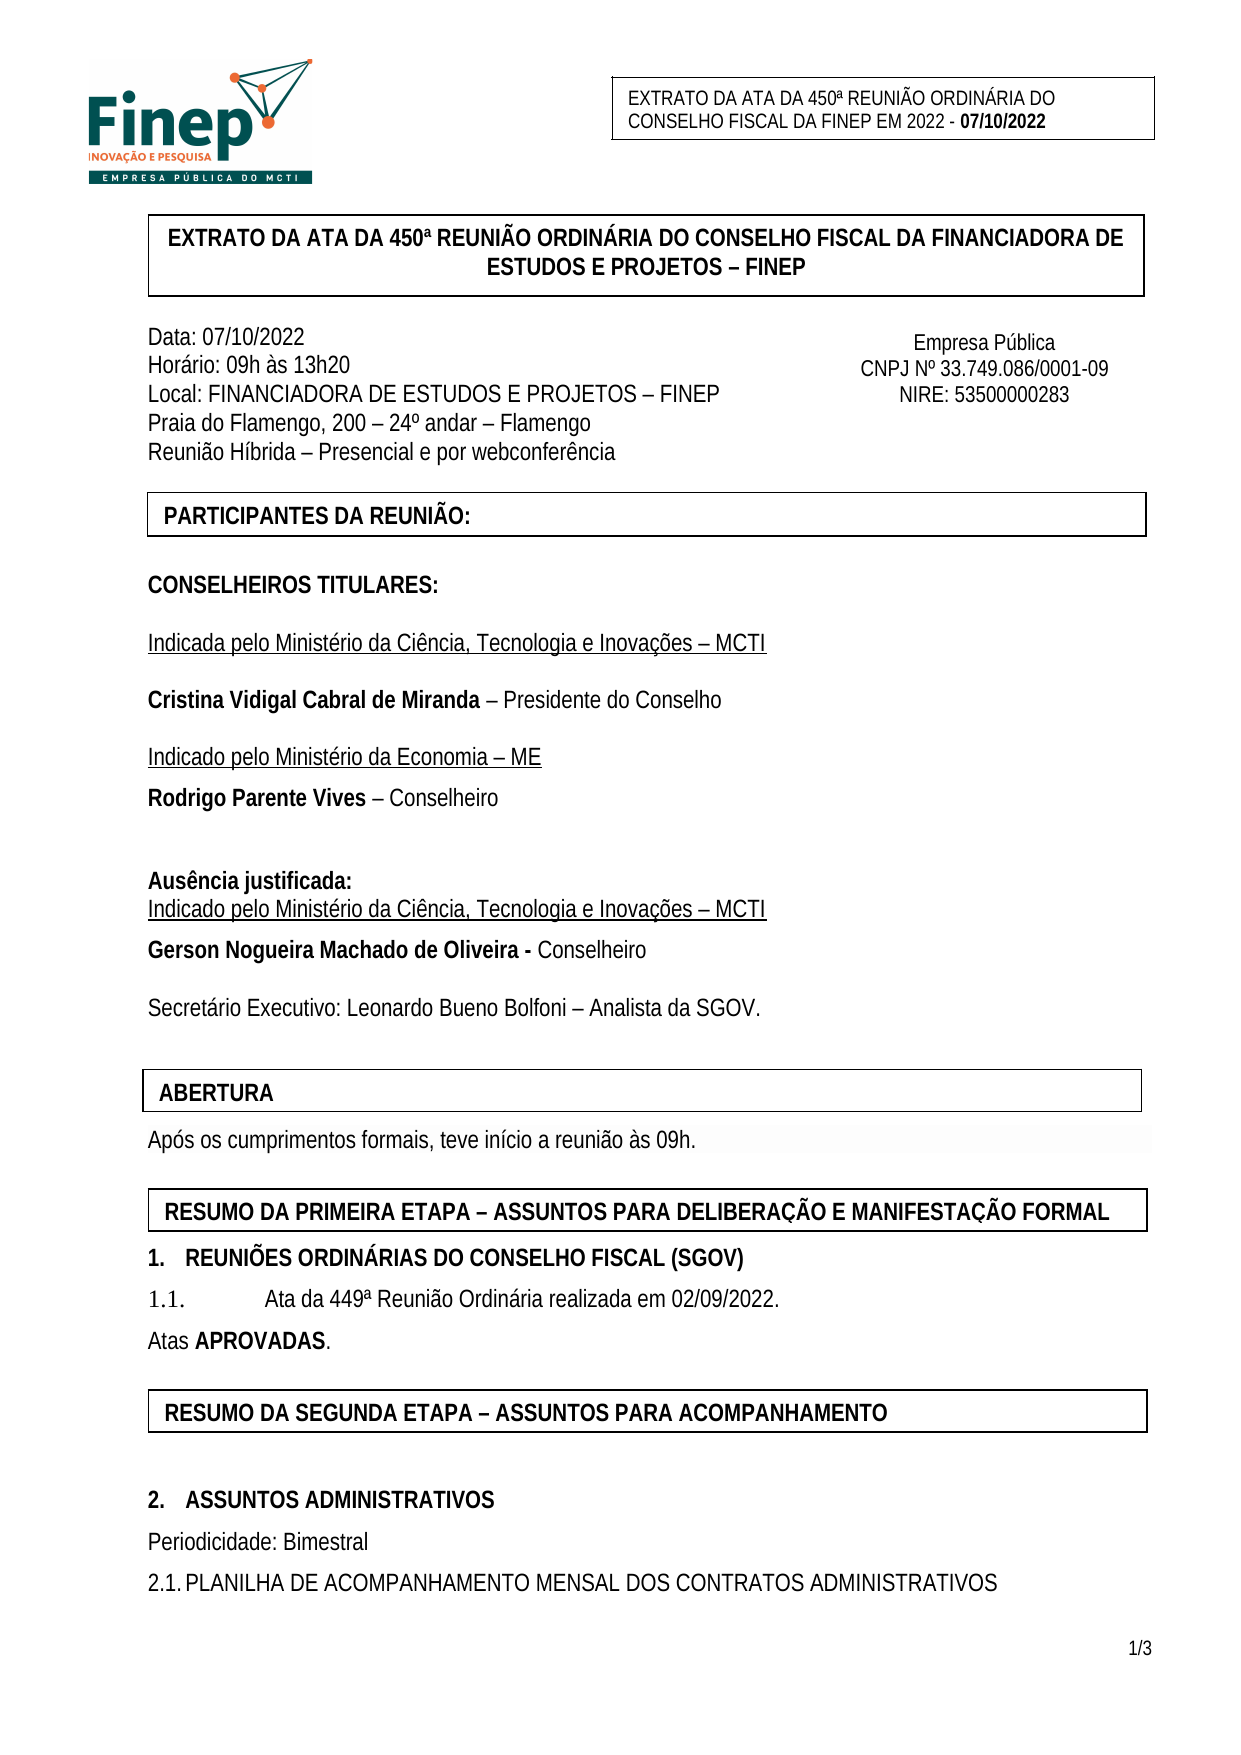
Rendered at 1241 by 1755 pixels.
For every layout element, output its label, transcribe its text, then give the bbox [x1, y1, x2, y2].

text RESUMO DA SEGUNDA ETAPA – ASSUNTOS PARA ACOMPANHAMENTO [164, 1398, 1131, 1424]
text Local: FINANCIADORA DE ESTUDOS E PROJETOS – FINEP [148, 379, 839, 408]
text Reunião Híbrida – Presencial e por webconferência [148, 436, 1206, 465]
list PLANILHA DE ACOMPANHAMENTO MENSAL DOS CONTRATOS ADMINISTRATIVOS [148, 1568, 1152, 1596]
text Praia do Flamengo, 200 – 24º andar – Flamengo [148, 408, 1206, 436]
text Empresa Pública [854, 329, 1114, 355]
list ASSUNTOS ADMINISTRATIVOS [148, 1485, 1152, 1514]
text Indicado pelo Ministério da Ciência, Tecnologia e Inovações – MCTI [148, 894, 1152, 923]
text [1129, 322, 1152, 351]
text NIRE: 53500000283 [854, 381, 1114, 408]
text ABERTURA [159, 1077, 1126, 1103]
text Rodrigo Parente Vives – Conselheiro [148, 783, 1152, 812]
text [1129, 379, 1206, 408]
text Horário: 09h às 13h20 [148, 351, 839, 379]
text Gerson Nogueira Machado de Oliveira - Conselheiro [148, 936, 1152, 964]
list REUNIÕES ORDINÁRIAS DO CONSELHO FISCAL (SGOV) [148, 1243, 1152, 1272]
text PARTICIPANTES DA REUNIÃO: [163, 501, 1130, 528]
text Atas APROVADAS. [148, 1326, 1152, 1354]
text CNPJ Nº 33.749.086/0001-09 [854, 355, 1114, 381]
text CONSELHEIROS TITULARES: [148, 570, 1152, 599]
text Secretário Executivo: Leonardo Bueno Bolfoni – Analista da SGOV. [148, 993, 1152, 1021]
text Cristina Vidigal Cabral de Miranda – Presidente do Conselho [148, 685, 1152, 713]
text [1129, 351, 1206, 379]
text Data: 07/10/2022 [148, 322, 839, 351]
text Indicada pelo Ministério da Ciência, Tecnologia e Inovações – MCTI [148, 628, 1152, 656]
text EXTRATO DA ATA DA 450ª REUNIÃO ORDINÁRIA DO CONSELHO FISCAL DA FINANCIADORA DE ESTUDOS E PROJETOS – FINEP [164, 223, 1128, 281]
text Indicado pelo Ministério da Economia – ME [148, 742, 1152, 771]
text Após os cumprimentos formais, teve início a reunião às 09h. [148, 1125, 1152, 1153]
text Ausência justificada: [148, 866, 1152, 894]
text Periodicidade: Bimestral [148, 1527, 1152, 1555]
list Ata da 449ª Reunião Ordinária realizada em 02/09/2022. [148, 1284, 1152, 1313]
text RESUMO DA PRIMEIRA ETAPA – ASSUNTOS PARA DELIBERAÇÃO E MANIFESTAÇÃO FORMAL [164, 1197, 1131, 1223]
